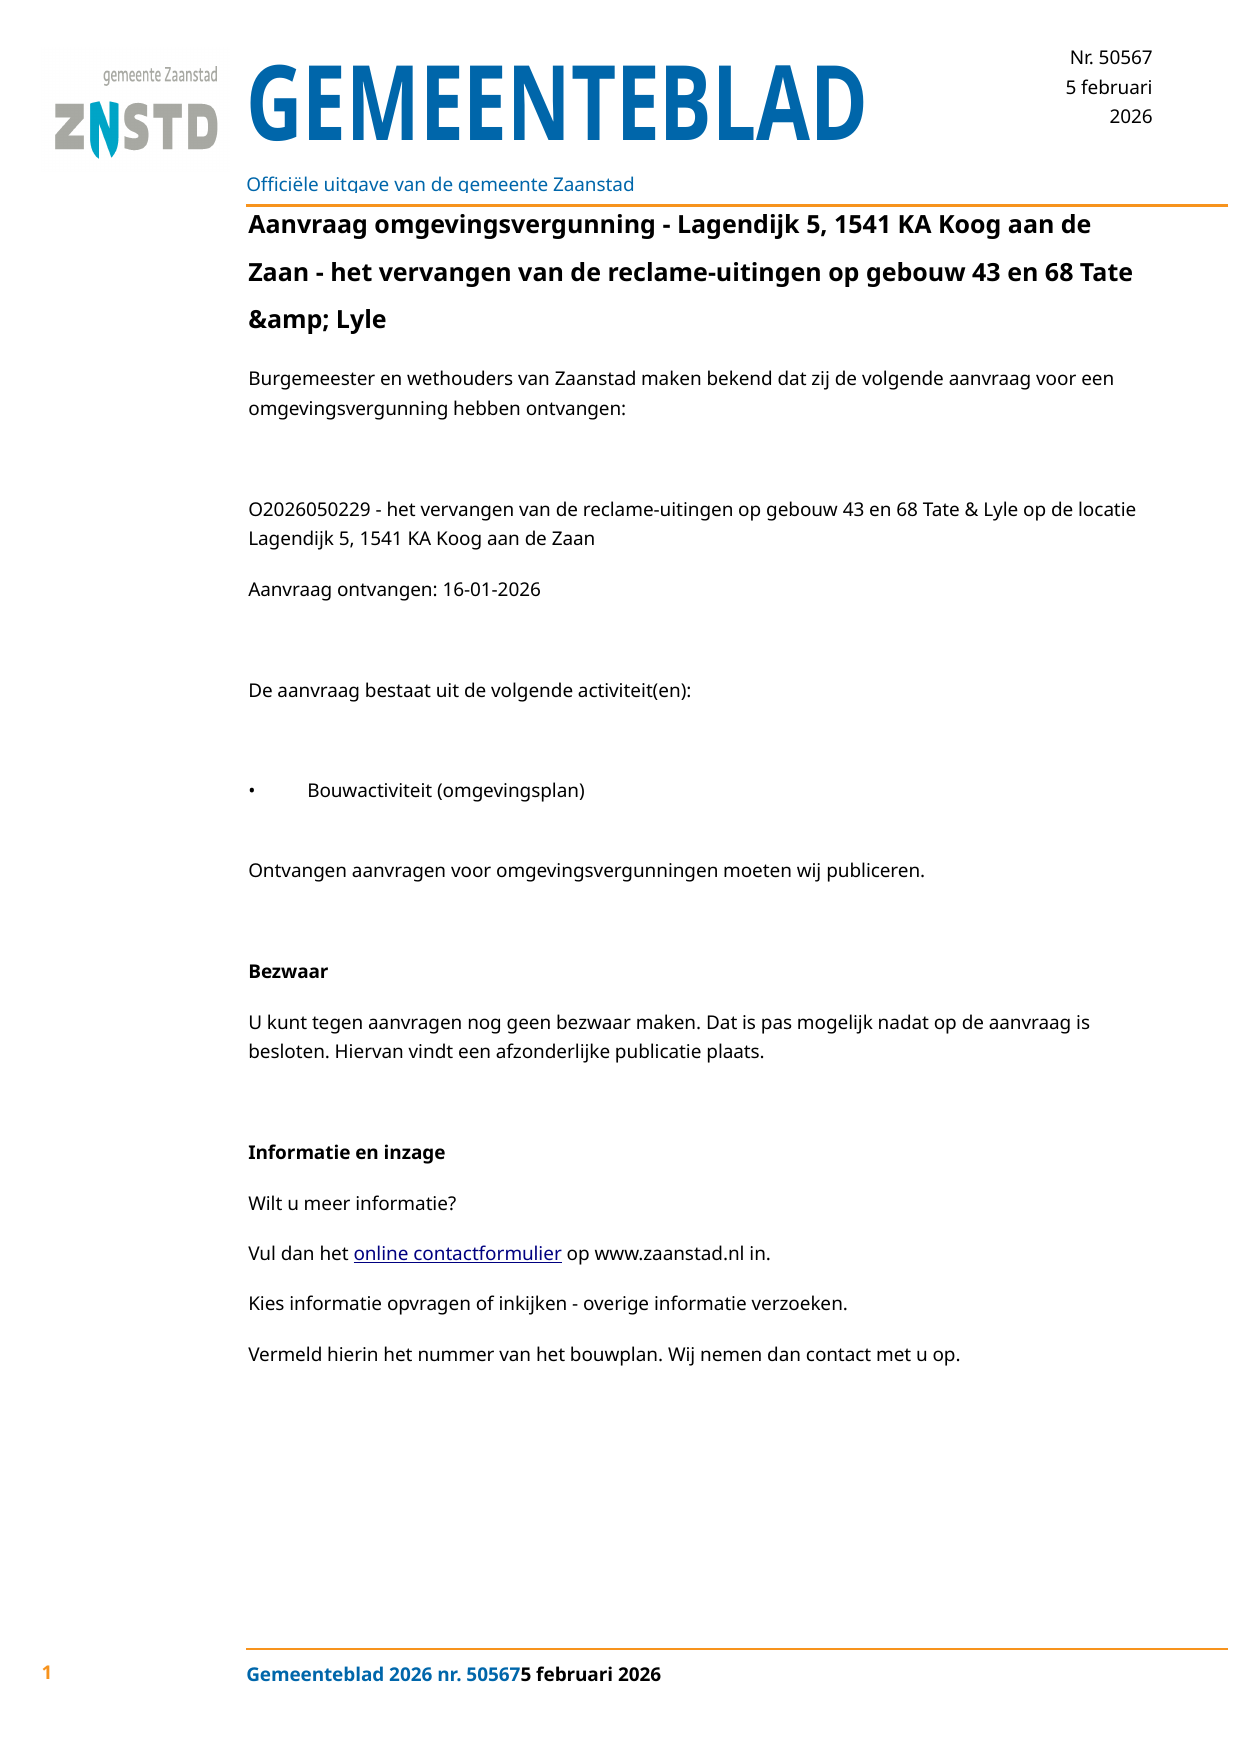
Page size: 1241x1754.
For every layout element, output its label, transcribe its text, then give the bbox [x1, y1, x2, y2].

text Kies informatie opvragen of inkijken - overige informatie verzoeken. [248, 1291, 1152, 1316]
picture [41, 47, 231, 172]
text Bezwaar [248, 958, 1152, 984]
text Wilt u meer informatie? [248, 1190, 1152, 1215]
text De aanvraag bestaat uit de volgende activiteit(en): [248, 677, 1152, 702]
text Vermeld hierin het nummer van het bouwplan. Wij nemen dan contact met u op. [248, 1341, 1152, 1367]
text U kunt tegen aanvragen nog geen bezwaar maken. Dat is pas mogelijk nadat op de aanvraag is besloten. Hiervan vindt een afzonderlijke publicatie plaats. [248, 1009, 1152, 1064]
text O2026050229 - het vervangen van de reclame-uitingen op gebouw 43 en 68 Tate & Lyle op de locatie Lagendijk 5, 1541 KA Koog aan de Zaan [248, 496, 1152, 551]
text Vul dan het online contactformulier op www.zaanstad.nl in. [248, 1240, 1152, 1266]
text Informatie en inzage [248, 1139, 1152, 1165]
text Burgemeester en wethouders van Zaanstad maken bekend dat zij de volgende aanvraag voor een omgevingsvergunning hebben ontvangen: [248, 366, 1152, 421]
text Aanvraag ontvangen: 16-01-2026 [248, 576, 1152, 602]
list Bouwactiviteit (omgevingsplan) [248, 778, 1152, 803]
text Ontvangen aanvragen voor omgevingsvergunningen moeten wij publiceren. [248, 858, 1152, 883]
text Aanvraag omgevingsvergunning - Lagendijk 5, 1541 KA Koog aan de Zaan - het vervangen van de reclame-uitingen op gebouw 43 en 68 Tate &amp; Lyle [248, 207, 1152, 336]
